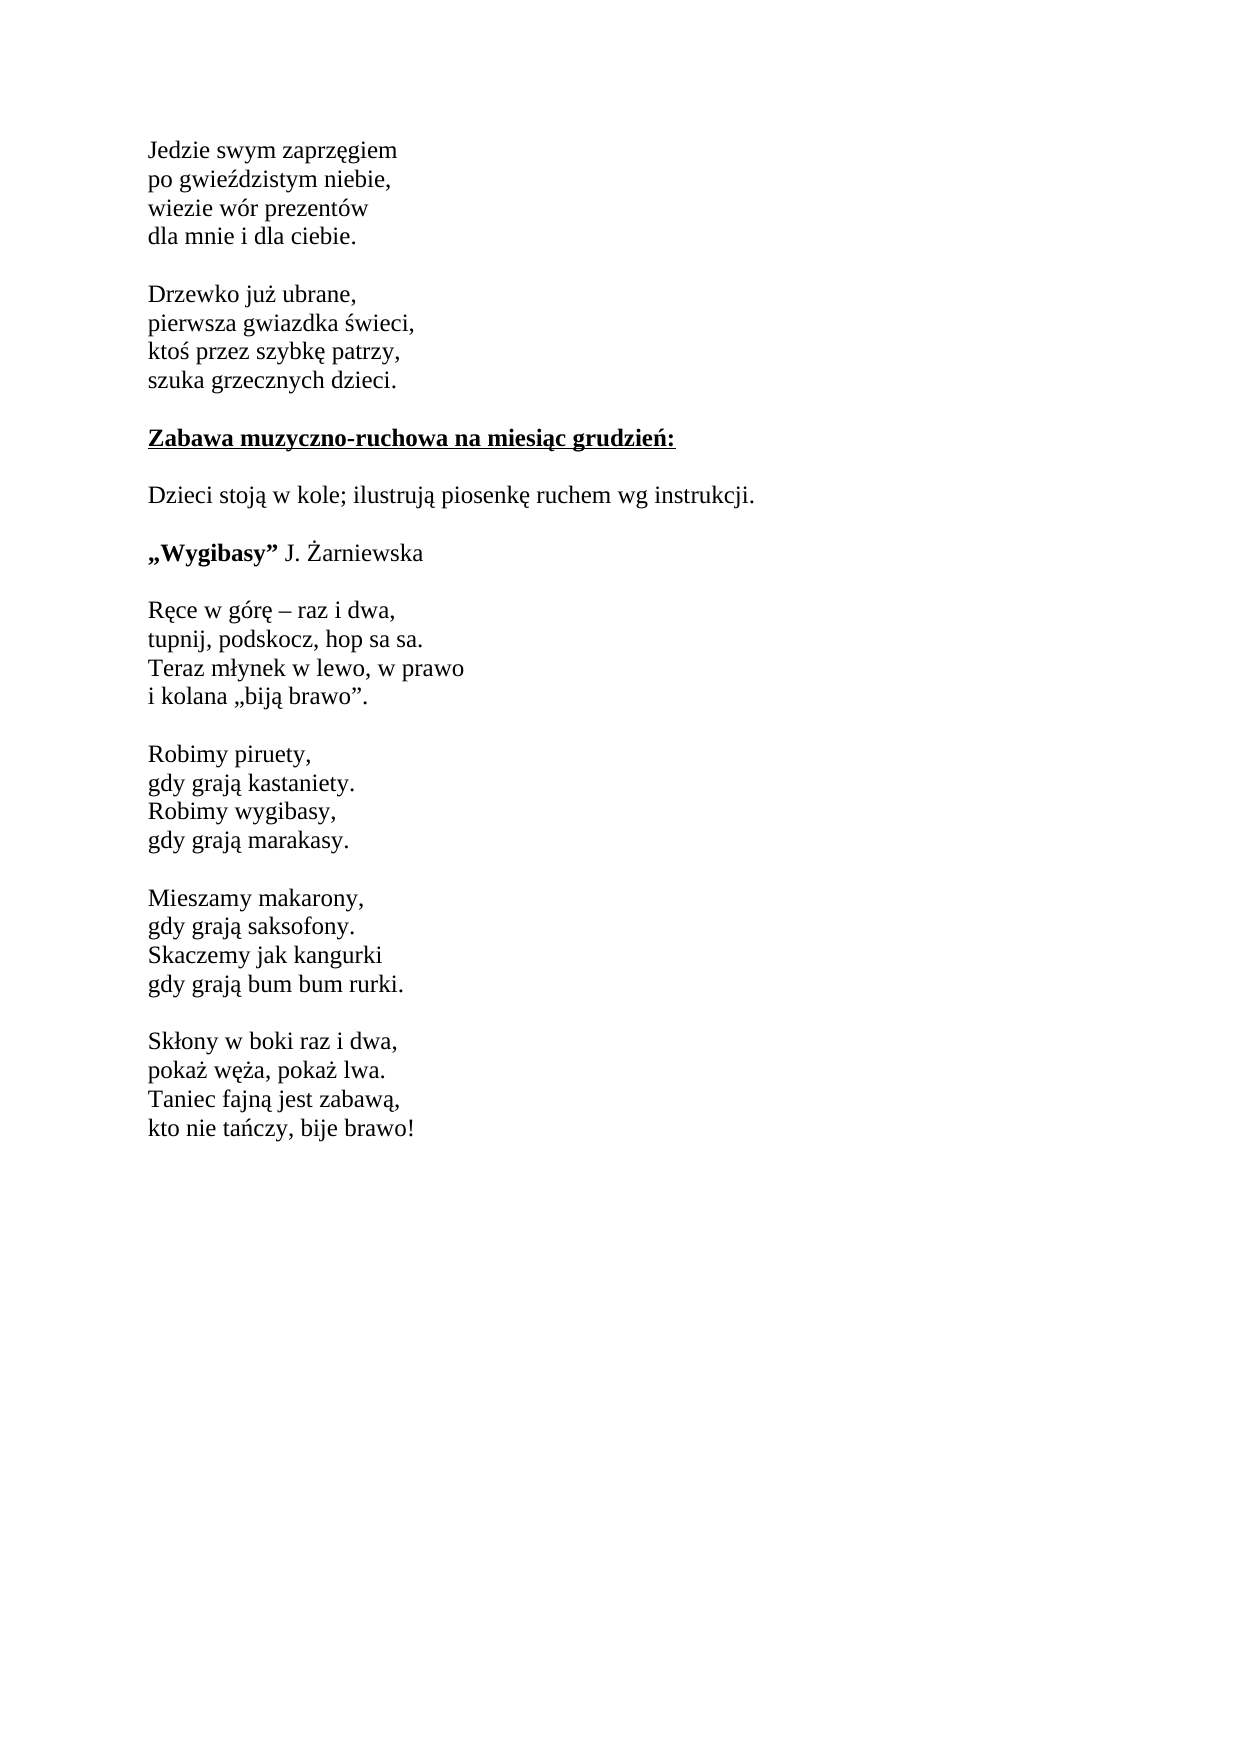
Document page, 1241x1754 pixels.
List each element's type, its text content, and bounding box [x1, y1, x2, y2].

text Teraz młynek w lewo, w prawo [148, 653, 1092, 681]
text gdy grają kastaniety. [148, 768, 1092, 796]
text dla mnie i dla ciebie. [148, 221, 1092, 250]
text ktoś przez szybkę patrzy, [148, 336, 1092, 365]
text pierwsza gwiazdka świeci, [148, 308, 1092, 336]
text Mieszamy makarony, [148, 883, 1092, 911]
text kto nie tańczy, bije brawo! [148, 1113, 1092, 1141]
text Robimy piruety, [148, 739, 1092, 768]
text Skłony w boki raz i dwa, [148, 1026, 1092, 1055]
text tupnij, podskocz, hop sa sa. [148, 624, 1092, 653]
text gdy grają saksofony. [148, 911, 1092, 940]
text po gwieździstym niebie, [148, 164, 1092, 193]
text Dzieci stoją w kole; ilustrują piosenkę ruchem wg instrukcji. [148, 480, 1092, 509]
text Jedzie swym zaprzęgiem [148, 135, 1092, 164]
text Skaczemy jak kangurki [148, 940, 1092, 969]
text Taniec fajną jest zabawą, [148, 1084, 1092, 1113]
text gdy grają bum bum rurki. [148, 969, 1092, 998]
text Drzewko już ubrane, [148, 279, 1092, 308]
text „Wygibasy” J. Żarniewska [148, 538, 1092, 566]
text wiezie wór prezentów [148, 193, 1092, 221]
text i kolana „biją brawo”. [148, 681, 1092, 710]
text Robimy wygibasy, [148, 796, 1092, 825]
text szuka grzecznych dzieci. [148, 365, 1092, 394]
text Ręce w górę – raz i dwa, [148, 595, 1092, 624]
text Zabawa muzyczno-ruchowa na miesiąc grudzień: [148, 423, 1092, 451]
text gdy grają marakasy. [148, 825, 1092, 854]
text pokaż węża, pokaż lwa. [148, 1055, 1092, 1084]
